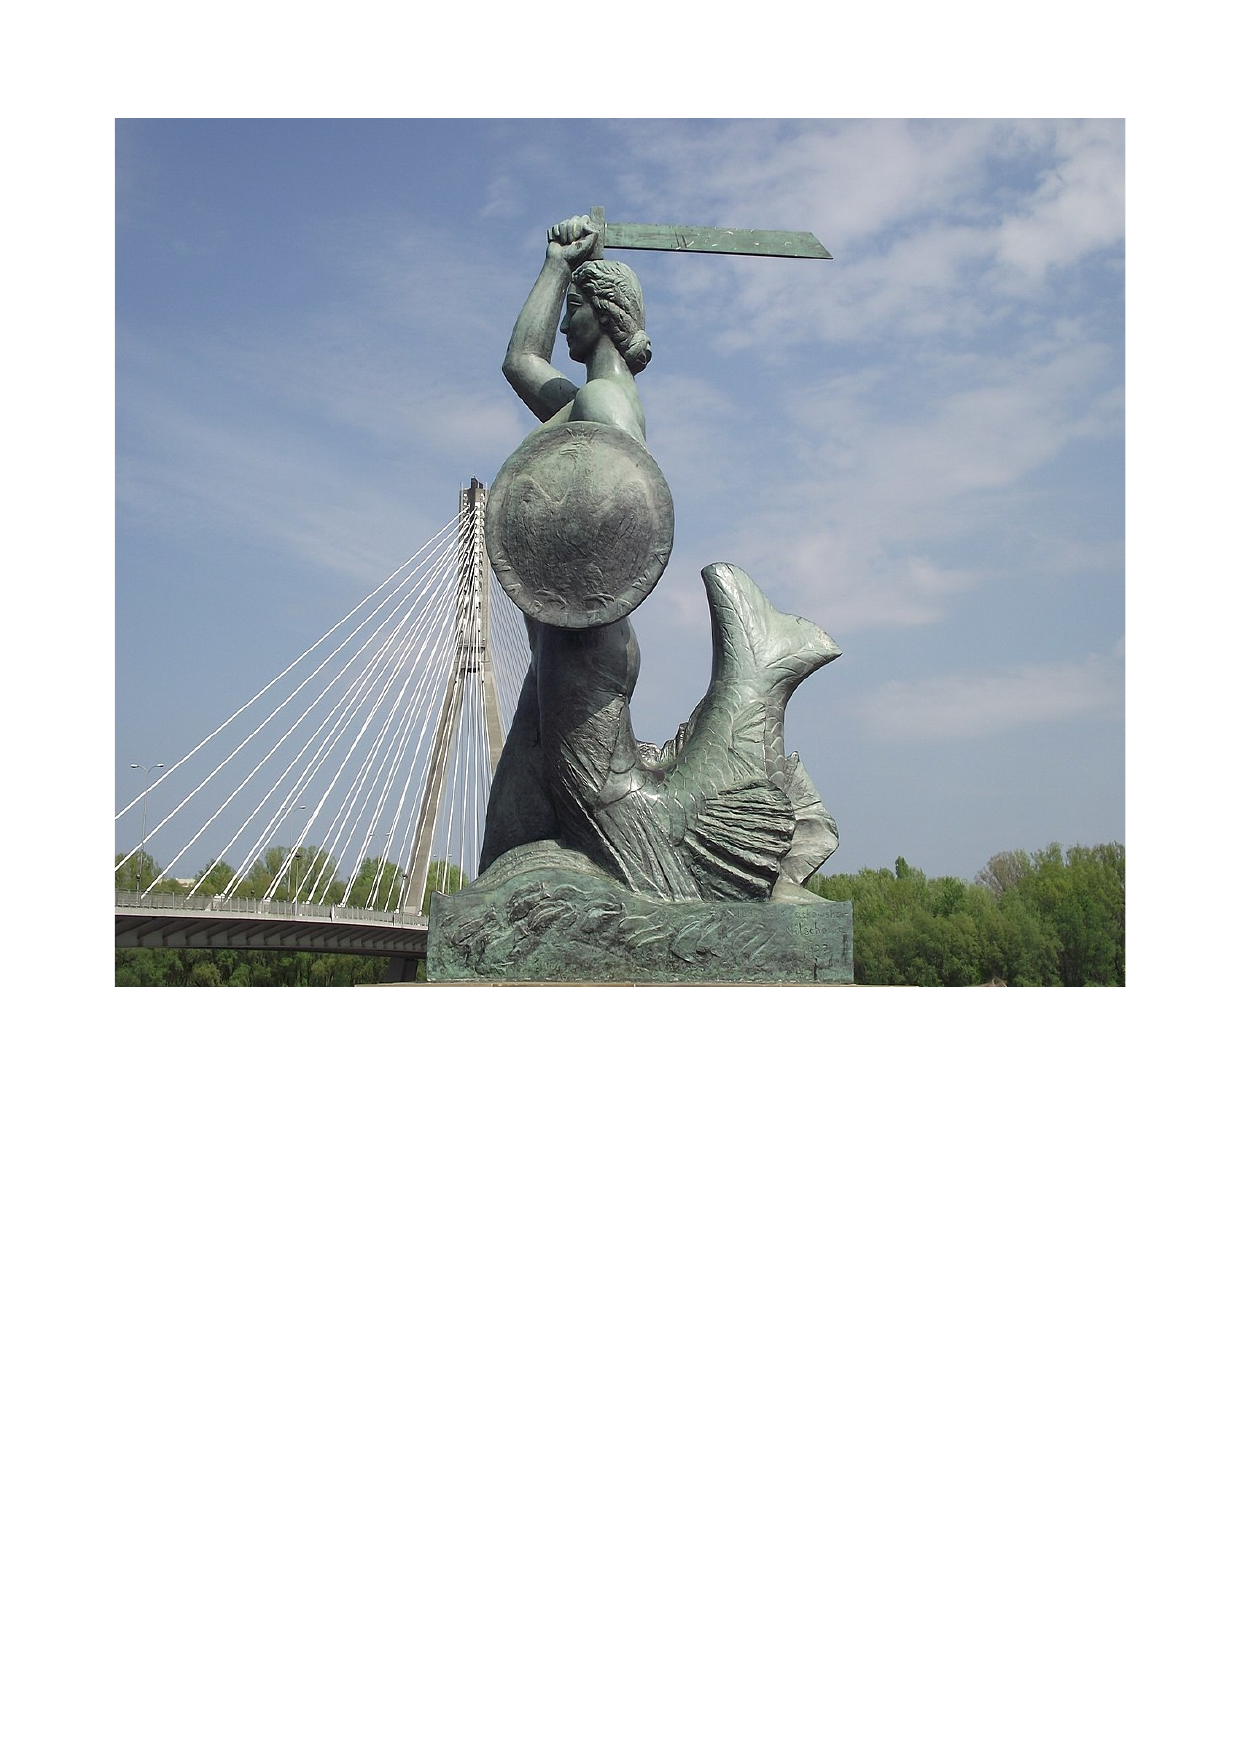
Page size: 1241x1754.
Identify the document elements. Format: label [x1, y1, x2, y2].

picture [114, 118, 1126, 987]
